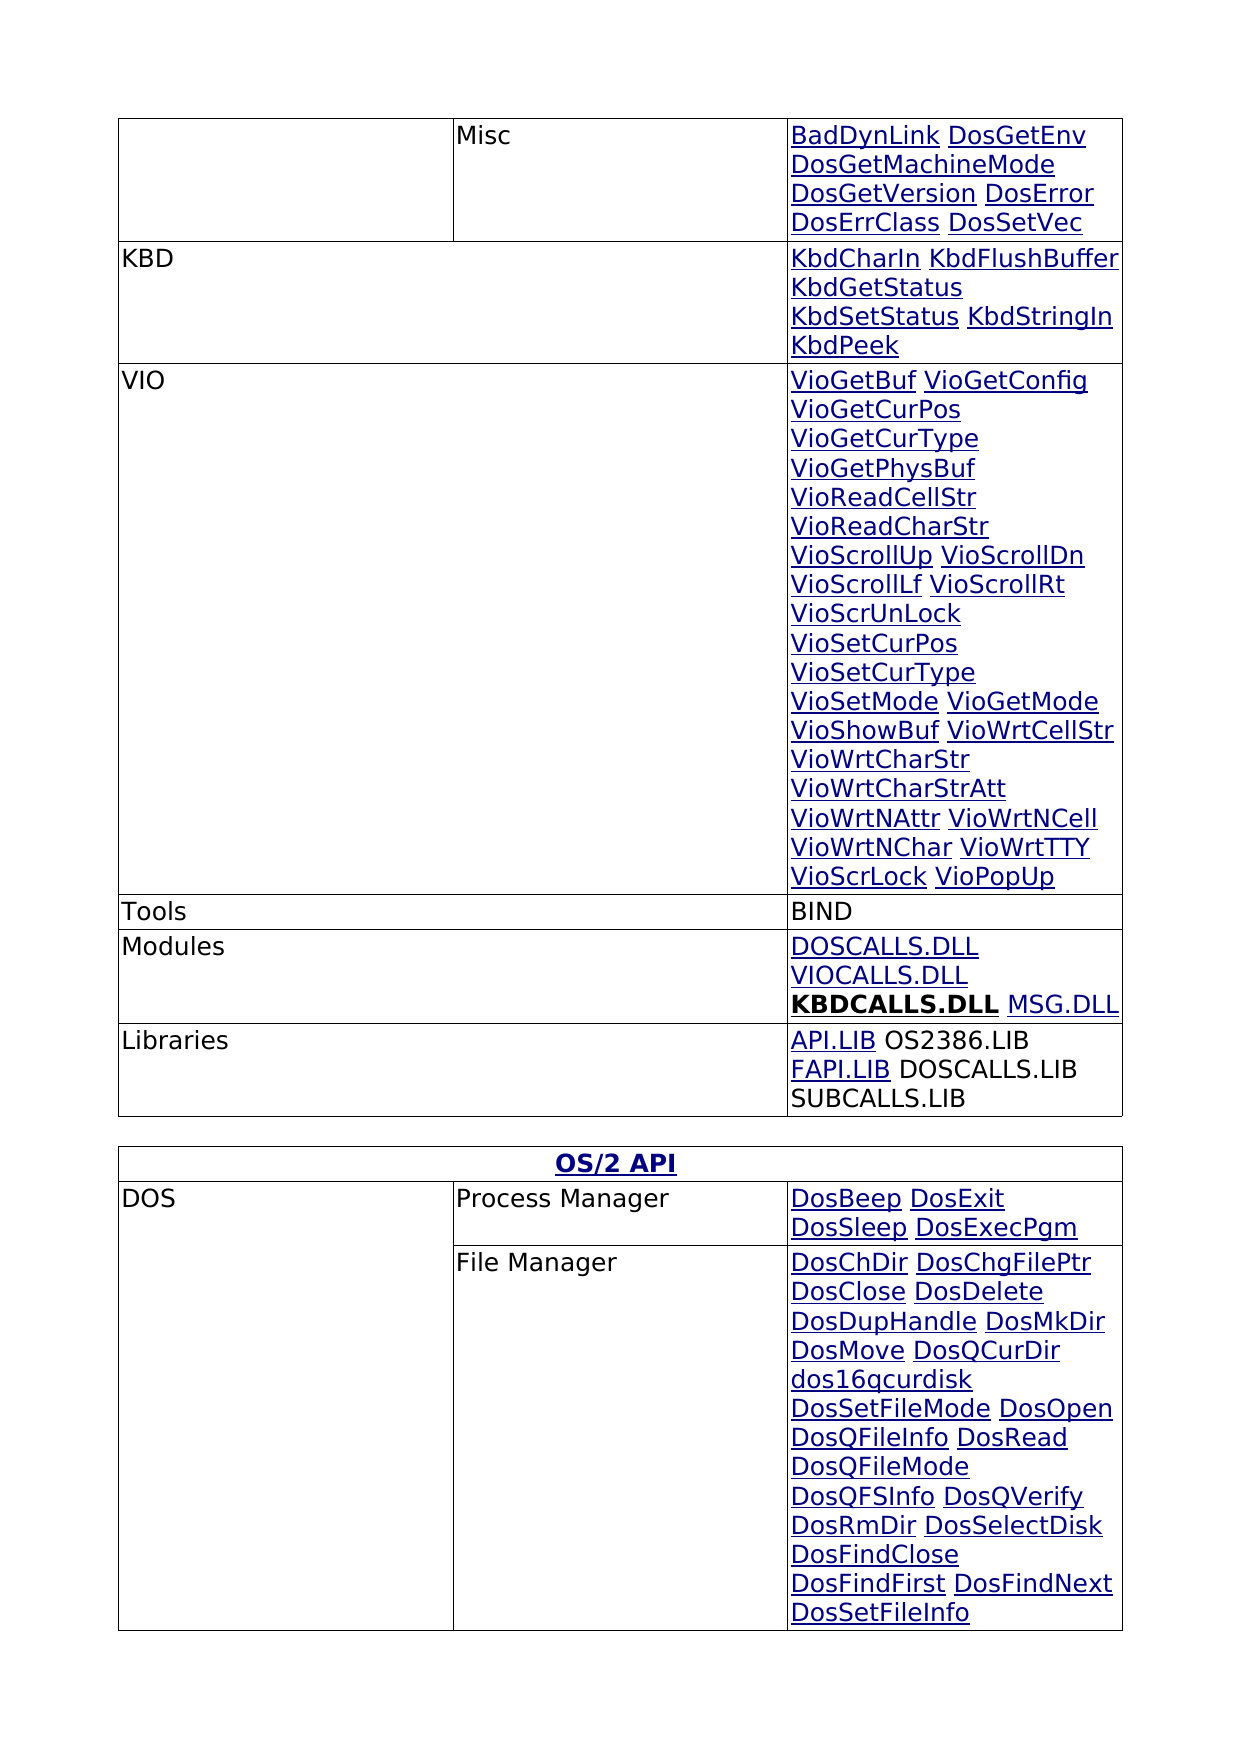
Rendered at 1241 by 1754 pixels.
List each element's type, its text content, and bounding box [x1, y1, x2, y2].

table_cell Tools [119, 895, 787, 929]
table_cell File Manager [454, 1246, 787, 1630]
table_cell BadDynLink DosGetEnv DosGetMachineMode DosGetVersion DosError DosErrClass DosSetVec [788, 119, 1122, 241]
table_cell DOSCALLS.DLL VIOCALLS.DLL KBDCALLS.DLL MSG.DLL [788, 930, 1122, 1023]
table_cell KbdCharIn KbdFlushBuffer KbdGetStatus KbdSetStatus KbdStringIn KbdPeek [788, 242, 1122, 363]
table_cell Misc [454, 119, 787, 241]
table_cell API.LIB OS2386.LIB FAPI.LIB DOSCALLS.LIB SUBCALLS.LIB [788, 1024, 1122, 1116]
table_cell VIO [119, 364, 787, 894]
table_cell [119, 119, 453, 241]
table_cell VioGetBuf VioGetConfig VioGetCurPos VioGetCurType VioGetPhysBuf VioReadCellStr VioReadCharStr VioScrollUp VioScrollDn VioScrollLf VioScrollRt VioScrUnLock VioSetCurPos VioSetCurType VioSetMode VioGetMode VioShowBuf VioWrtCellStr VioWrtCharStr VioWrtCharStrAtt VioWrtNAttr VioWrtNCell VioWrtNChar VioWrtTTY VioScrLock VioPopUp [788, 364, 1122, 894]
table_cell BIND [788, 895, 1122, 929]
table_cell DosChDir DosChgFilePtr DosClose DosDelete DosDupHandle DosMkDir DosMove DosQCurDir dos16qcurdisk DosSetFileMode DosOpen DosQFileInfo DosRead DosQFileMode DosQFSInfo DosQVerify DosRmDir DosSelectDisk DosFindClose DosFindFirst DosFindNext DosSetFileInfo [788, 1246, 1122, 1630]
table_header OS/2 API [119, 1147, 1122, 1181]
table_cell Process Manager [454, 1182, 787, 1245]
table_cell DosBeep DosExit DosSleep DosExecPgm [788, 1182, 1122, 1245]
table_cell Modules [119, 930, 787, 1023]
table_cell KBD [119, 242, 787, 363]
table_cell Libraries [119, 1024, 787, 1116]
table_cell DOS [119, 1182, 453, 1630]
